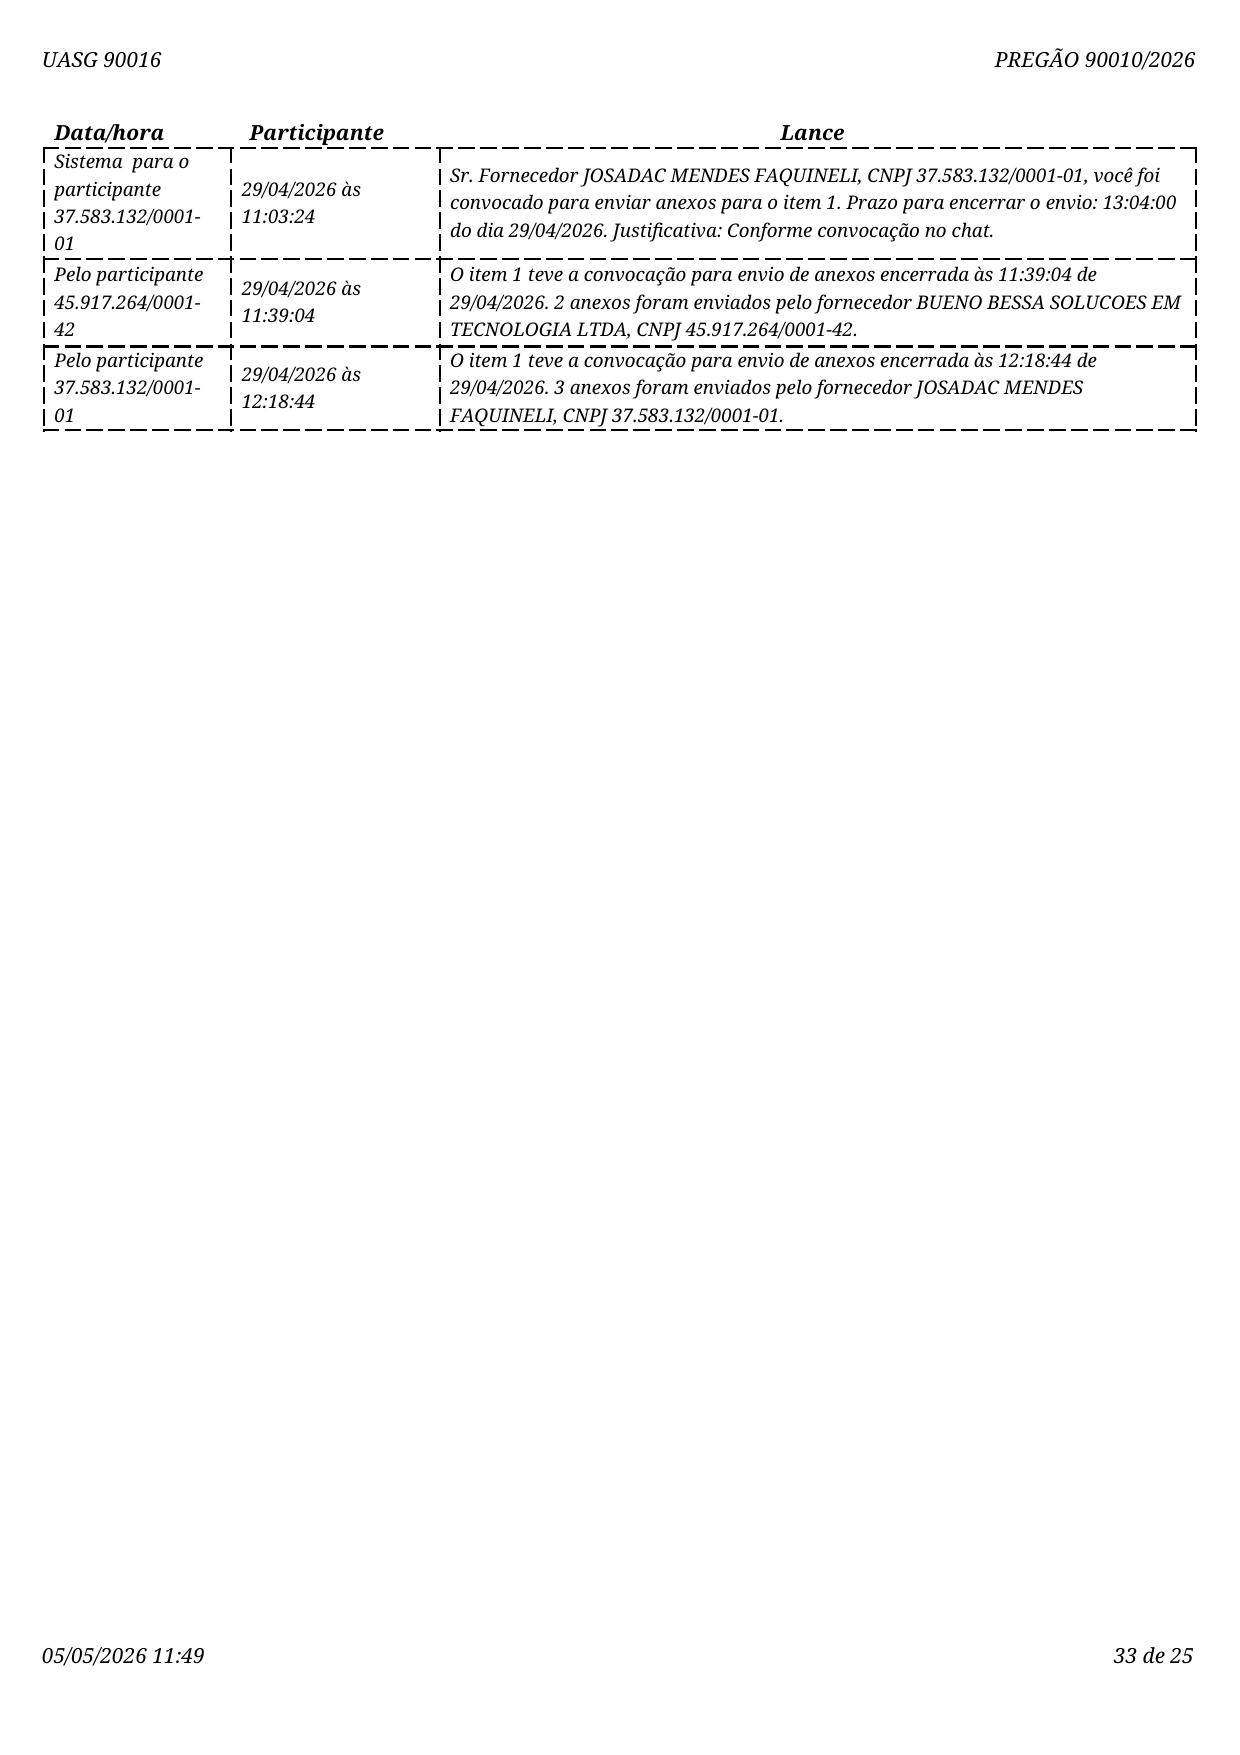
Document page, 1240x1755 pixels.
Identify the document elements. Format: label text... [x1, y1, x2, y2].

table_cell 29/04/2026 às 11:03:24 [231, 147, 439, 258]
table_cell Pelo participante 45.917.264/0001-42 [44, 258, 231, 345]
table_cell Sistema para o participante 37.583.132/0001-01 [44, 147, 231, 258]
table_cell Pelo participante 37.583.132/0001-01 [44, 345, 231, 429]
table_cell 29/04/2026 às 12:18:44 [231, 345, 439, 429]
table_cell O item 1 teve a convocação para envio de anexos encerrada às 11:39:04 de 29/04/2026. 2 anexos foram enviados pelo fornecedor BUENO BESSA SOLUCOES EM TECNOLOGIA LTDA, CNPJ 45.917.264/0001-42. [440, 258, 1196, 345]
table_cell Sr. Fornecedor JOSADAC MENDES FAQUINELI, CNPJ 37.583.132/0001-01, você foi convocado para enviar anexos para o item 1. Prazo para encerrar o envio: 13:04:00 do dia 29/04/2026. Justificativa: Conforme convocação no chat. [440, 147, 1196, 258]
table_cell 29/04/2026 às 11:39:04 [231, 258, 439, 345]
table_cell O item 1 teve a convocação para envio de anexos encerrada às 12:18:44 de 29/04/2026. 3 anexos foram enviados pelo fornecedor JOSADAC MENDES FAQUINELI, CNPJ 37.583.132/0001-01. [440, 345, 1196, 429]
